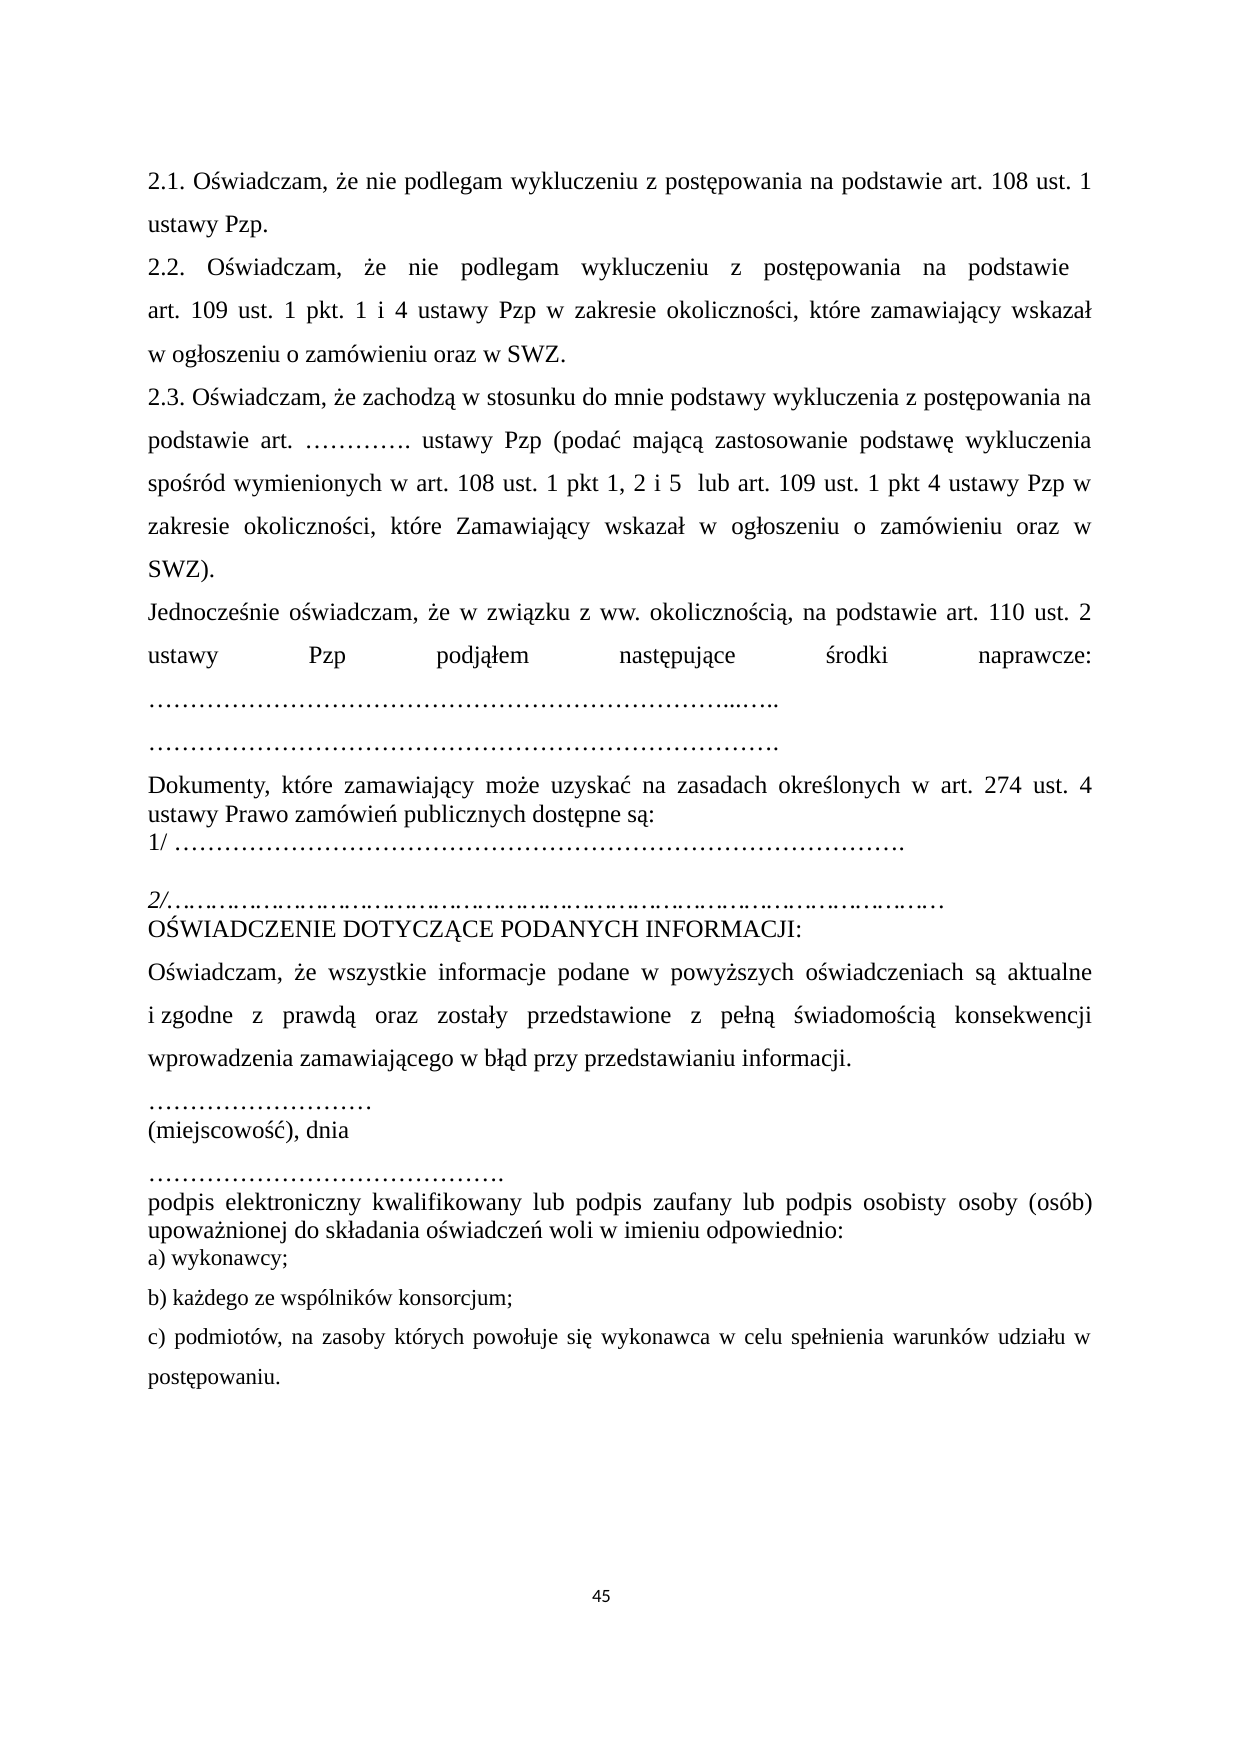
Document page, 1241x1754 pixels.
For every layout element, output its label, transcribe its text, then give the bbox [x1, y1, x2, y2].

text 2/…………………………………………………………………………………………… [148, 885, 1093, 914]
text 2.1. Oświadczam, że nie podlegam wykluczeniu z postępowania na podstawie art. 108 ust. 1 ustawy Pzp. [148, 166, 1093, 238]
text Dokumenty, które zamawiający może uzyskać na zasadach określonych w art. 274 ust. 4 ustawy Prawo zamówień publicznych dostępne są: [148, 770, 1093, 827]
text 1/ ……………………………………………………………………………. [148, 827, 1093, 856]
text ……………………… [148, 1086, 1093, 1115]
text Jednocześnie oświadczam, że w związku z ww. okolicznością, na podstawie art. 110 ust. 2 ustawy Pzp podjąłem następujące środki naprawcze: ……………………………………………………………...….. [148, 597, 1093, 712]
text OŚWIADCZENIE DOTYCZĄCE PODANYCH INFORMACJI: [148, 914, 1093, 942]
text (miejscowość), dnia [148, 1115, 1093, 1144]
text Oświadczam, że wszystkie informacje podane w powyższych oświadczeniach są aktualne i zgodne z prawdą oraz zostały przedstawione z pełną świadomością konsekwencji wprowadzenia zamawiającego w błąd przy przedstawianiu informacji. [148, 957, 1093, 1072]
text podpis elektroniczny kwalifikowany lub podpis zaufany lub podpis osobisty osoby (osób) upoważnionej do składania oświadczeń woli w imieniu odpowiednio: [148, 1187, 1093, 1244]
text ……………………………………. [148, 1158, 1093, 1187]
text a) wykonawcy; [148, 1244, 1093, 1271]
text 2.2. Oświadczam, że nie podlegam wykluczeniu z postępowania na podstawie art. 109 ust. 1 pkt. 1 i 4 ustawy Pzp w zakresie okoliczności, które zamawiający wskazał w ogłoszeniu o zamówieniu oraz w SWZ. [148, 252, 1093, 367]
text c) podmiotów, na zasoby których powołuje się wykonawca w celu spełnienia warunków udziału w postępowaniu. [148, 1323, 1093, 1389]
text 2.3. Oświadczam, że zachodzą w stosunku do mnie podstawy wykluczenia z postępowania na podstawie art. …………. ustawy Pzp (podać mającą zastosowanie podstawę wykluczenia spośród wymienionych w art. 108 ust. 1 pkt 1, 2 i 5 lub art. 109 ust. 1 pkt 4 ustawy Pzp w zakresie okoliczności, które Zamawiający wskazał w ogłoszeniu o zamówieniu oraz w SWZ). [148, 382, 1093, 583]
text …………………………………………………………………. [148, 727, 1093, 756]
text b) każdego ze wspólników konsorcjum; [148, 1284, 1093, 1310]
